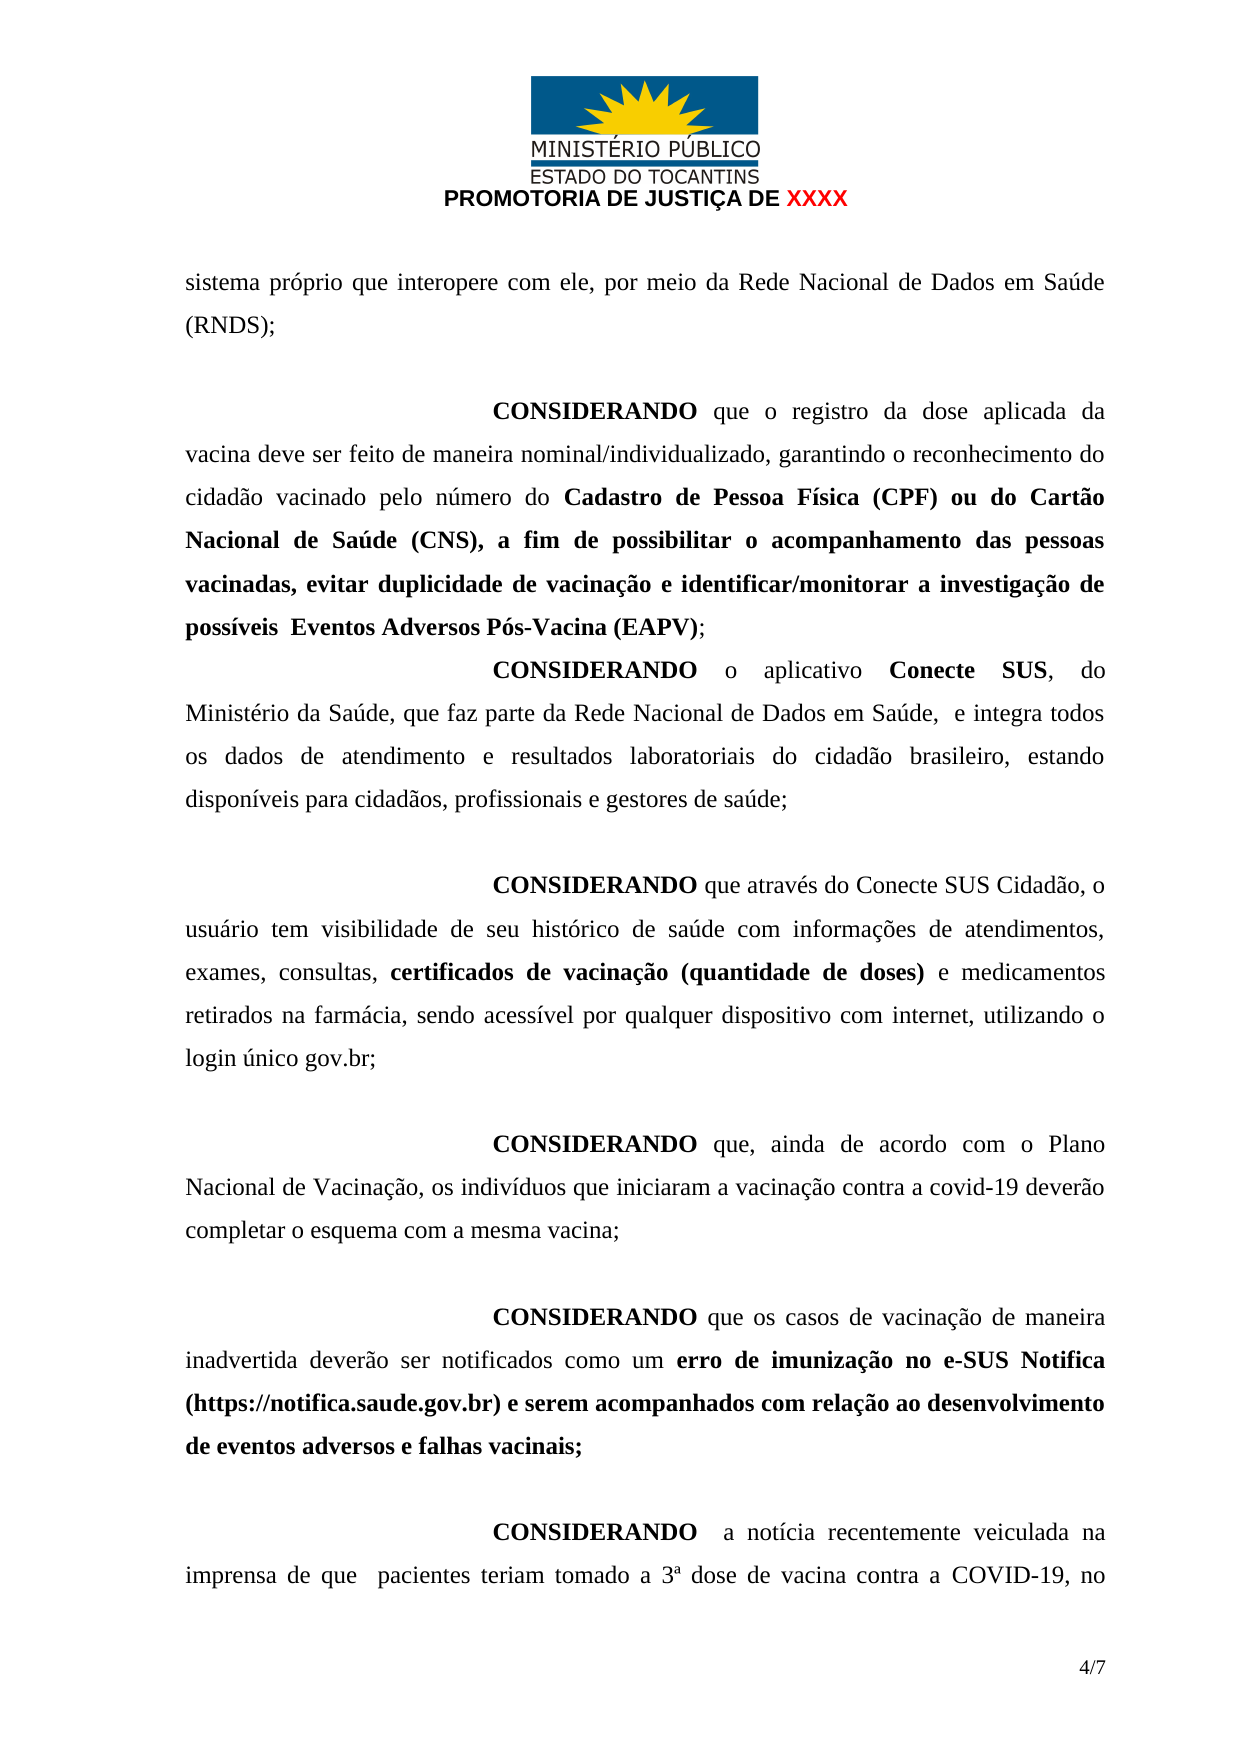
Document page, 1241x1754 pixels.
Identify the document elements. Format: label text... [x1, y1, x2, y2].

picture [530, 75, 761, 185]
text CONSIDERANDO que, ainda de acordo com o Plano Nacional de Vacinação, os indivíduos que iniciaram a vacinação contra a covid-19 deverão completar o esquema com a mesma vacina; [185, 1129, 1106, 1244]
text CONSIDERANDO que através do Conecte SUS Cidadão, o usuário tem visibilidade de seu histórico de saúde com informações de atendimentos, exames, consultas, certificados de vacinação (quantidade de doses) e medicamentos retirados na farmácia, sendo acessível por qualquer dispositivo com internet, utilizando o login único gov.br; [185, 871, 1106, 1072]
text CONSIDERANDO que o registro da dose aplicada da vacina deve ser feito de maneira nominal/individualizado, garantindo o reconhecimento do cidadão vacinado pelo número do Cadastro de Pessoa Física (CPF) ou do Cartão Nacional de Saúde (CNS), a fim de possibilitar o acompanhamento das pessoas vacinadas, evitar duplicidade de vacinação e identificar/monitorar a investigação de possíveis Eventos Adversos Pós-Vacina (EAPV); [185, 396, 1106, 641]
text CONSIDERANDO o aplicativo Conecte SUS, do Ministério da Saúde, que faz parte da Rede Nacional de Dados em Saúde, e integra todos os dados de atendimento e resultados laboratoriais do cidadão brasileiro, estando disponíveis para cidadãos, profissionais e gestores de saúde; [185, 655, 1106, 813]
text CONSIDERANDO a notícia recentemente veiculada na imprensa de que pacientes teriam tomado a 3ª dose de vacina contra a COVID-19, no [185, 1517, 1106, 1589]
text CONSIDERANDO que os casos de vacinação de maneira inadvertida deverão ser notificados como um erro de imunização no e-SUS Notifica (https://notifica.saude.gov.br) e serem acompanhados com relação ao desenvolvimento de eventos adversos e falhas vacinais; [185, 1302, 1106, 1460]
text sistema próprio que interopere com ele, por meio da Rede Nacional de Dados em Saúde (RNDS); [185, 267, 1106, 339]
